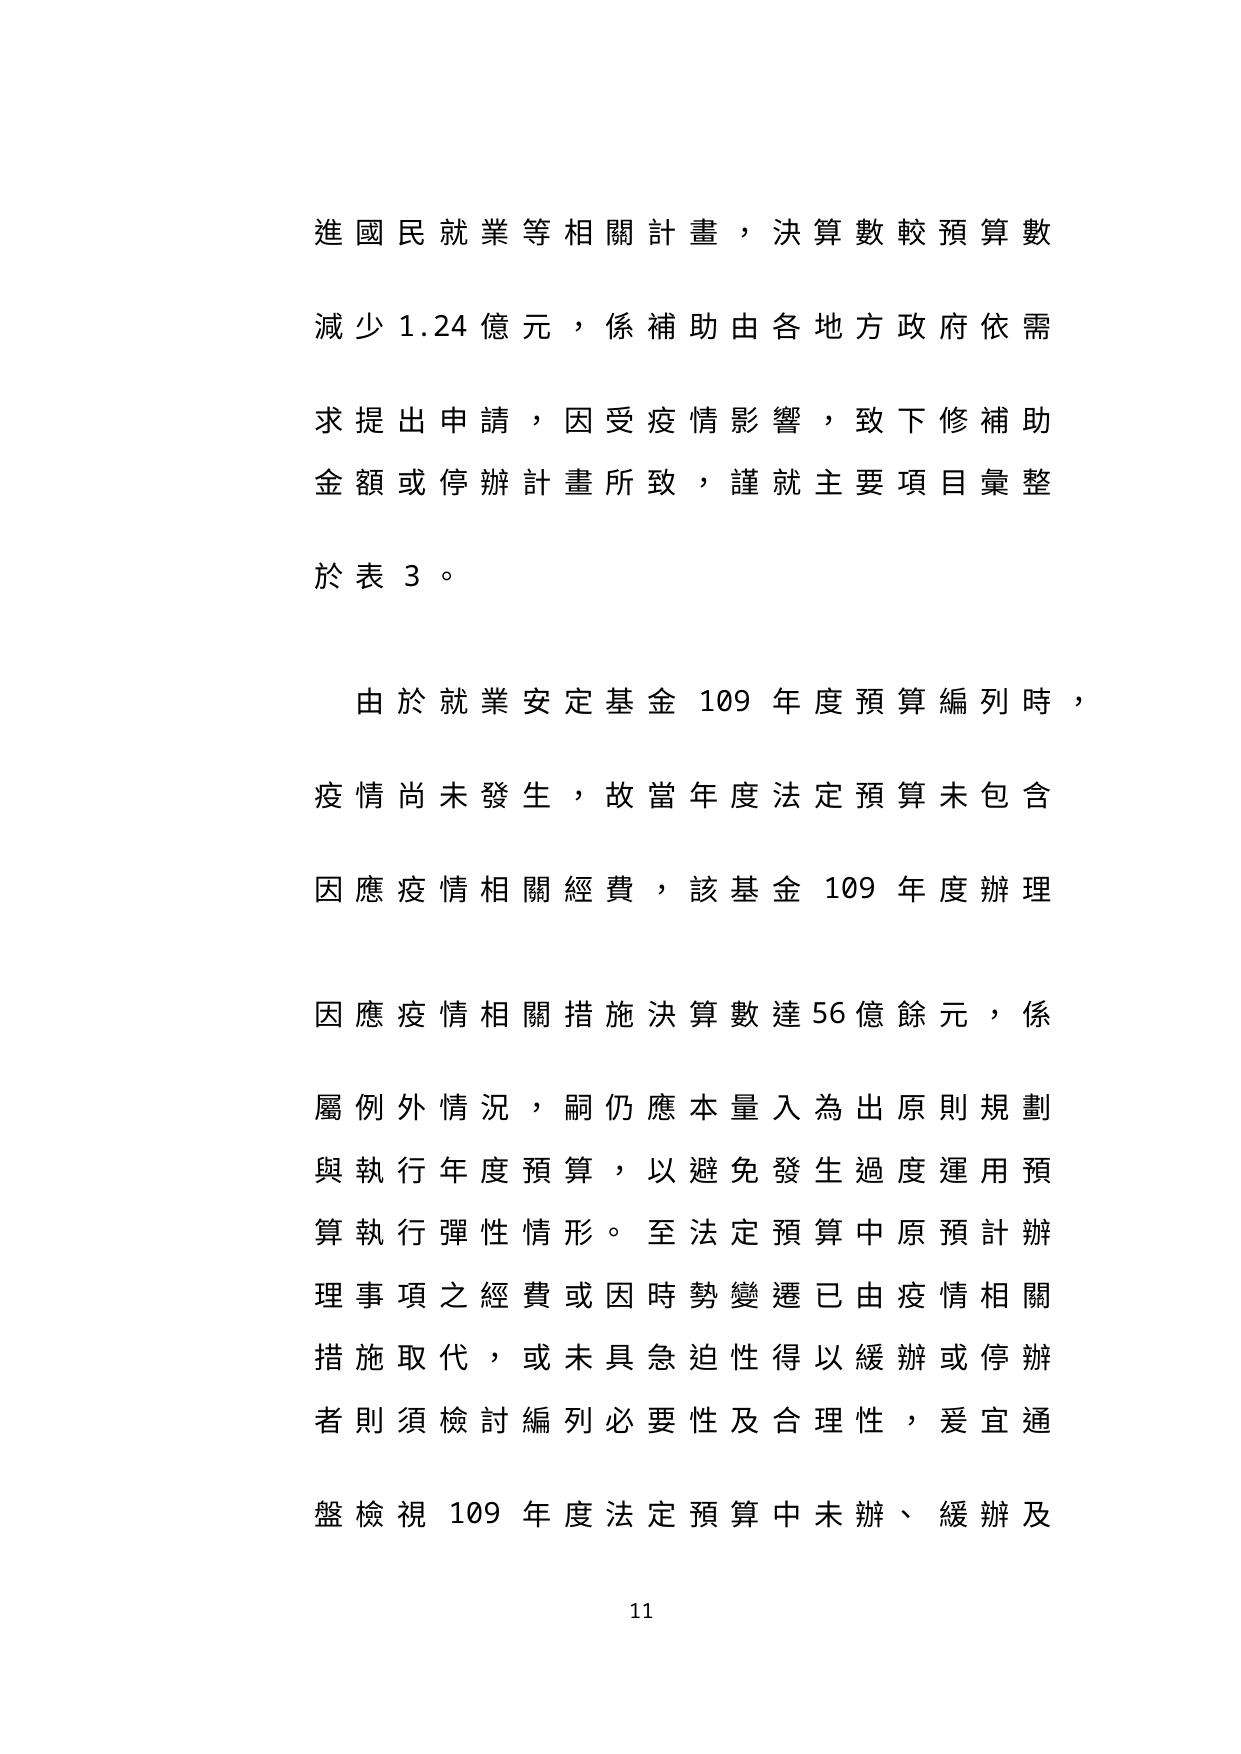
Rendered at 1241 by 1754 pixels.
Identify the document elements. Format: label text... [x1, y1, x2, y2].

text 進國民就業等相關計畫，決算數較預算數減少1.24億元，係補助由各地方政府依需求提出申請，因受疫情影響，致下修補助金額或停辦計畫所致，謹就主要項目彙整於表3。 [271, 189, 1058, 627]
text 由於就業安定基金109年度預算編列時，疫情尚未發生，故當年度法定預算未包含因應疫情相關經費，該基金109年度辦理因應疫情相關措施決算數達56億餘元，係屬例外情況，嗣仍應本量入為出原則規劃與執行年度預算，以避免發生過度運用預算執行彈性情形。至法定預算中原預計辦理事項之經費或因時勢變遷已由疫情相關措施取代，或未具急迫性得以緩辦或停辦者則須檢討編列必要性及合理性，爰宜通盤檢視109年度法定預算中未辦、緩辦及執行情形較差項目之具體理由，並審酌替代項目之執行績效，俾供未來施政之參據。 [271, 627, 1058, 1564]
